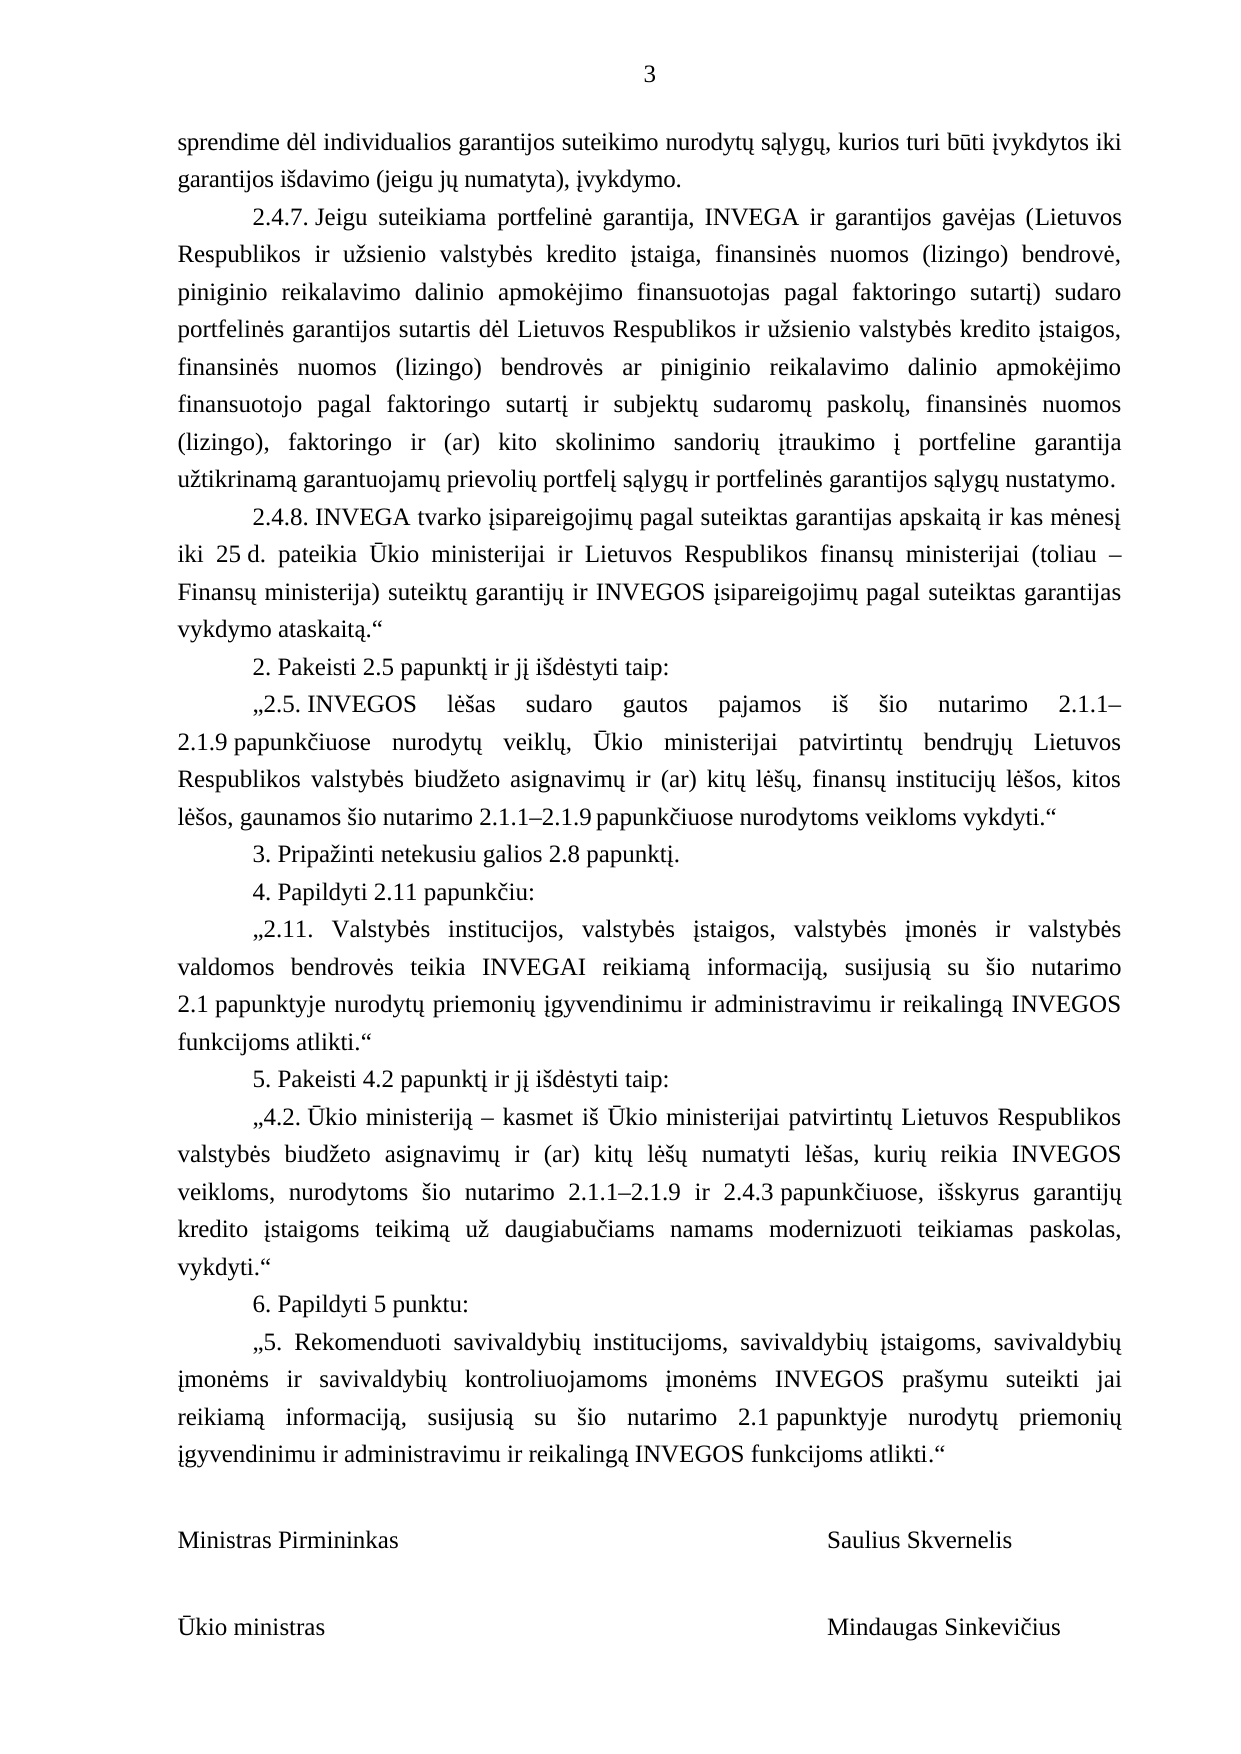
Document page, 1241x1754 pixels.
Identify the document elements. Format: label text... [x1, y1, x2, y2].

text „5. Rekomenduoti savivaldybių institucijoms, savivaldybių įstaigoms, savivaldybių įmonėms ir savivaldybių kontroliuojamoms įmonėms INVEGOS prašymu suteikti jai reikiamą informaciją, susijusią su šio nutarimo 2.1 papunktyje nurodytų priemonių įgyvendinimu ir administravimu ir reikalingą INVEGOS funkcijoms atlikti.“ [177, 1318, 1122, 1468]
text Ūkio ministras Mindaugas Sinkevičius [177, 1612, 1122, 1641]
text 2.4.7. Jeigu suteikiama portfelinė garantija, INVEGA ir garantijos gavėjas (Lietuvos Respublikos ir užsienio valstybės kredito įstaiga, finansinės nuomos (lizingo) bendrovė, piniginio reikalavimo dalinio apmokėjimo finansuotojas pagal faktoringo sutartį) sudaro portfelinės garantijos sutartis dėl Lietuvos Respublikos ir užsienio valstybės kredito įstaigos, finansinės nuomos (lizingo) bendrovės ar piniginio reikalavimo dalinio apmokėjimo finansuotojo pagal faktoringo sutartį ir subjektų sudaromų paskolų, finansinės nuomos (lizingo), faktoringo ir (ar) kito skolinimo sandorių įtraukimo į portfeline garantija užtikrinamą garantuojamų prievolių portfelį sąlygų ir portfelinės garantijos sąlygų nustatymo. [177, 193, 1122, 493]
text 2.4.8. INVEGA tvarko įsipareigojimų pagal suteiktas garantijas apskaitą ir kas mėnesį iki 25 d. pateikia Ūkio ministerijai ir Lietuvos Respublikos finansų ministerijai (toliau – Finansų ministerija) suteiktų garantijų ir INVEGOS įsipareigojimų pagal suteiktas garantijas vykdymo ataskaitą.“ [177, 493, 1122, 643]
text „4.2. Ūkio ministeriją – kasmet iš Ūkio ministerijai patvirtintų Lietuvos Respublikos valstybės biudžeto asignavimų ir (ar) kitų lėšų numatyti lėšas, kurių reikia INVEGOS veikloms, nurodytoms šio nutarimo 2.1.1–2.1.9 ir 2.4.3 papunkčiuose, išskyrus garantijų kredito įstaigoms teikimą už daugiabučiams namams modernizuoti teikiamas paskolas, vykdyti.“ [177, 1093, 1122, 1281]
text 3. Pripažinti netekusiu galios 2.8 papunktį. [177, 831, 1122, 868]
text „2.5. INVEGOS lėšas sudaro gautos pajamos iš šio nutarimo 2.1.1–2.1.9 papunkčiuose nurodytų veiklų, Ūkio ministerijai patvirtintų bendrųjų Lietuvos Respublikos valstybės biudžeto asignavimų ir (ar) kitų lėšų, finansų institucijų lėšos, kitos lėšos, gaunamos šio nutarimo 2.1.1–2.1.9 papunkčiuose nurodytoms veikloms vykdyti.“ [177, 681, 1122, 831]
text 5. Pakeisti 4.2 papunktį ir jį išdėstyti taip: [177, 1056, 1122, 1093]
text 2. Pakeisti 2.5 papunktį ir jį išdėstyti taip: [177, 643, 1122, 681]
text Ministras Pirmininkas Saulius Skvernelis [177, 1526, 1122, 1554]
text 6. Papildyti 5 punktu: [177, 1281, 1122, 1318]
text sprendime dėl individualios garantijos suteikimo nurodytų sąlygų, kurios turi būti įvykdytos iki garantijos išdavimo (jeigu jų numatyta), įvykdymo. [177, 118, 1122, 193]
text 4. Papildyti 2.11 papunkčiu: [177, 868, 1122, 906]
text „2.11. Valstybės institucijos, valstybės įstaigos, valstybės įmonės ir valstybės valdomos bendrovės teikia INVEGAI reikiamą informaciją, susijusią su šio nutarimo 2.1 papunktyje nurodytų priemonių įgyvendinimu ir administravimu ir reikalingą INVEGOS funkcijoms atlikti.“ [177, 906, 1122, 1056]
